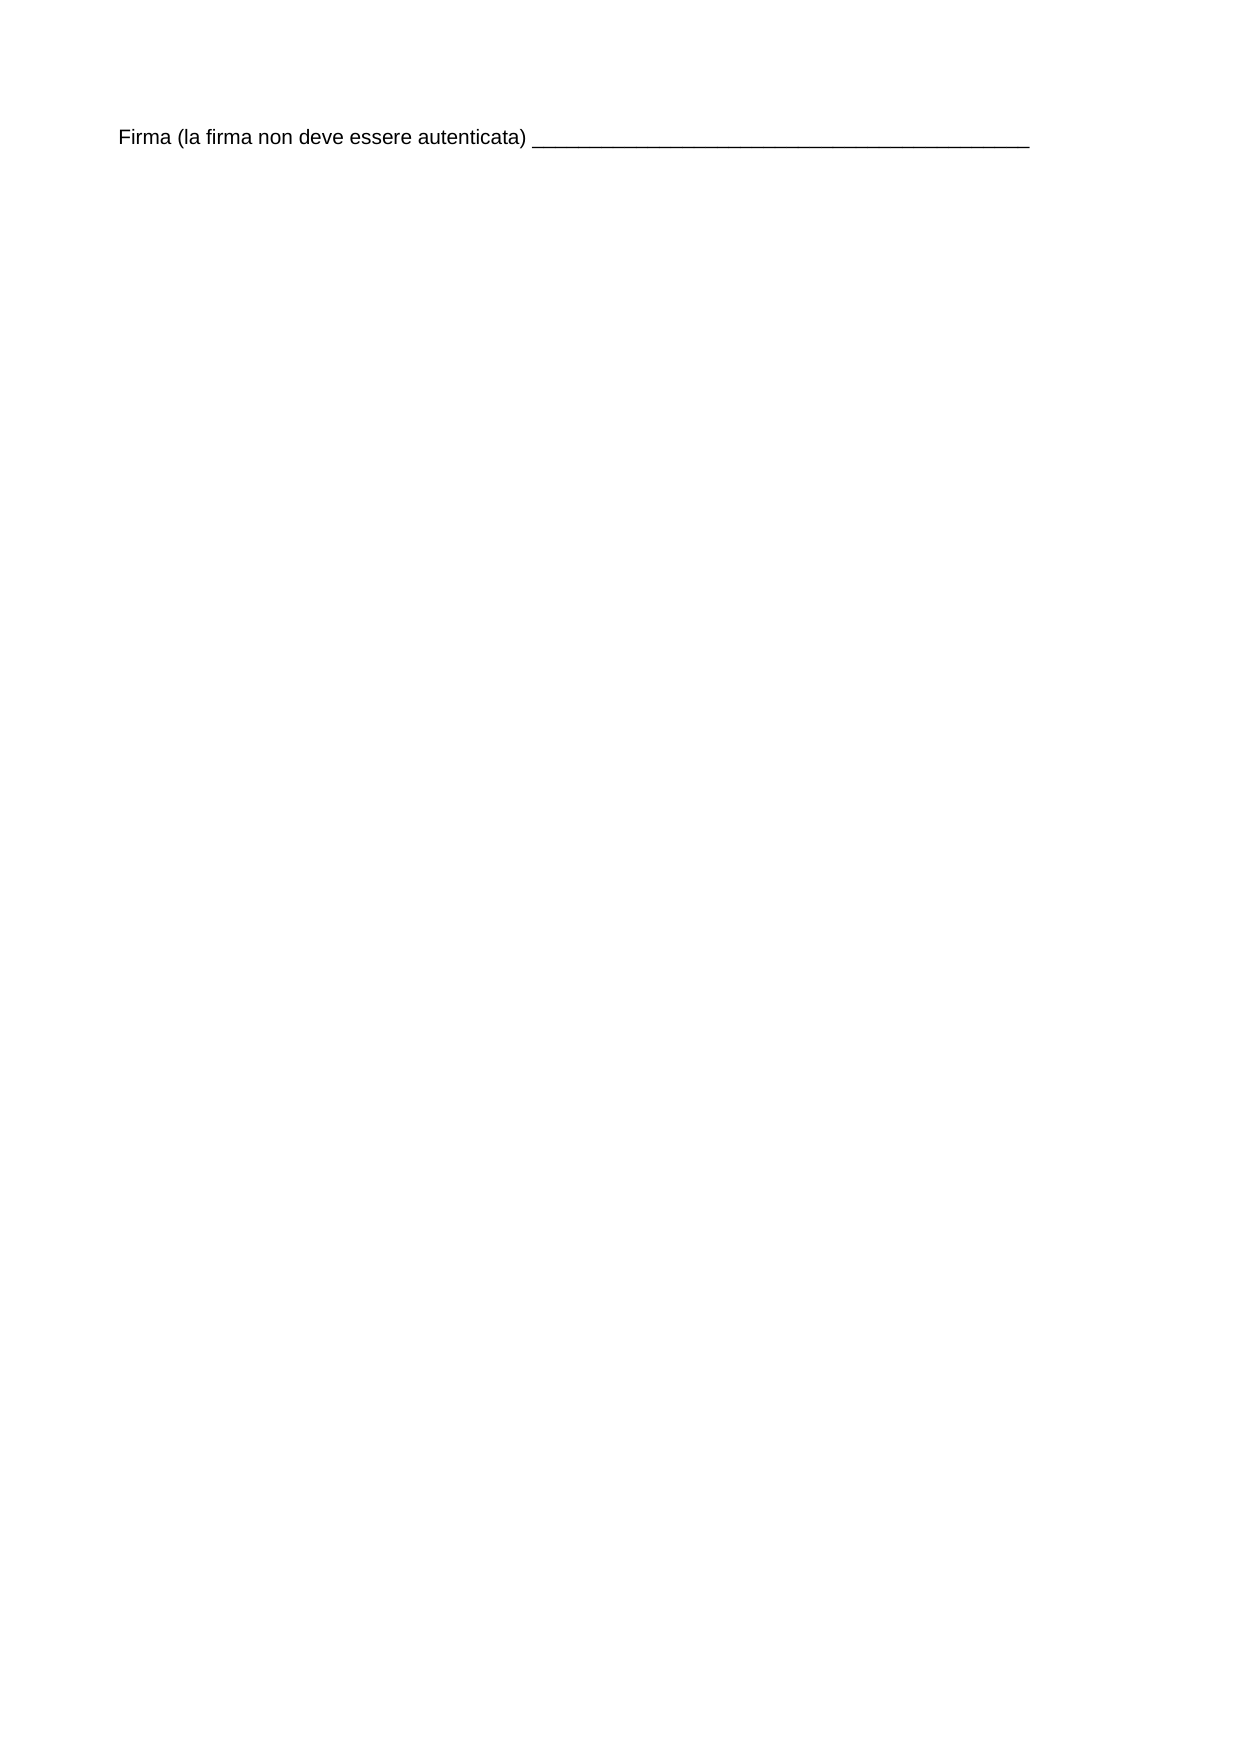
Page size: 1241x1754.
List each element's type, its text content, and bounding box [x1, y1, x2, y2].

text Firma (la firma non deve essere autenticata) ___________________________________________ [118, 124, 1116, 148]
